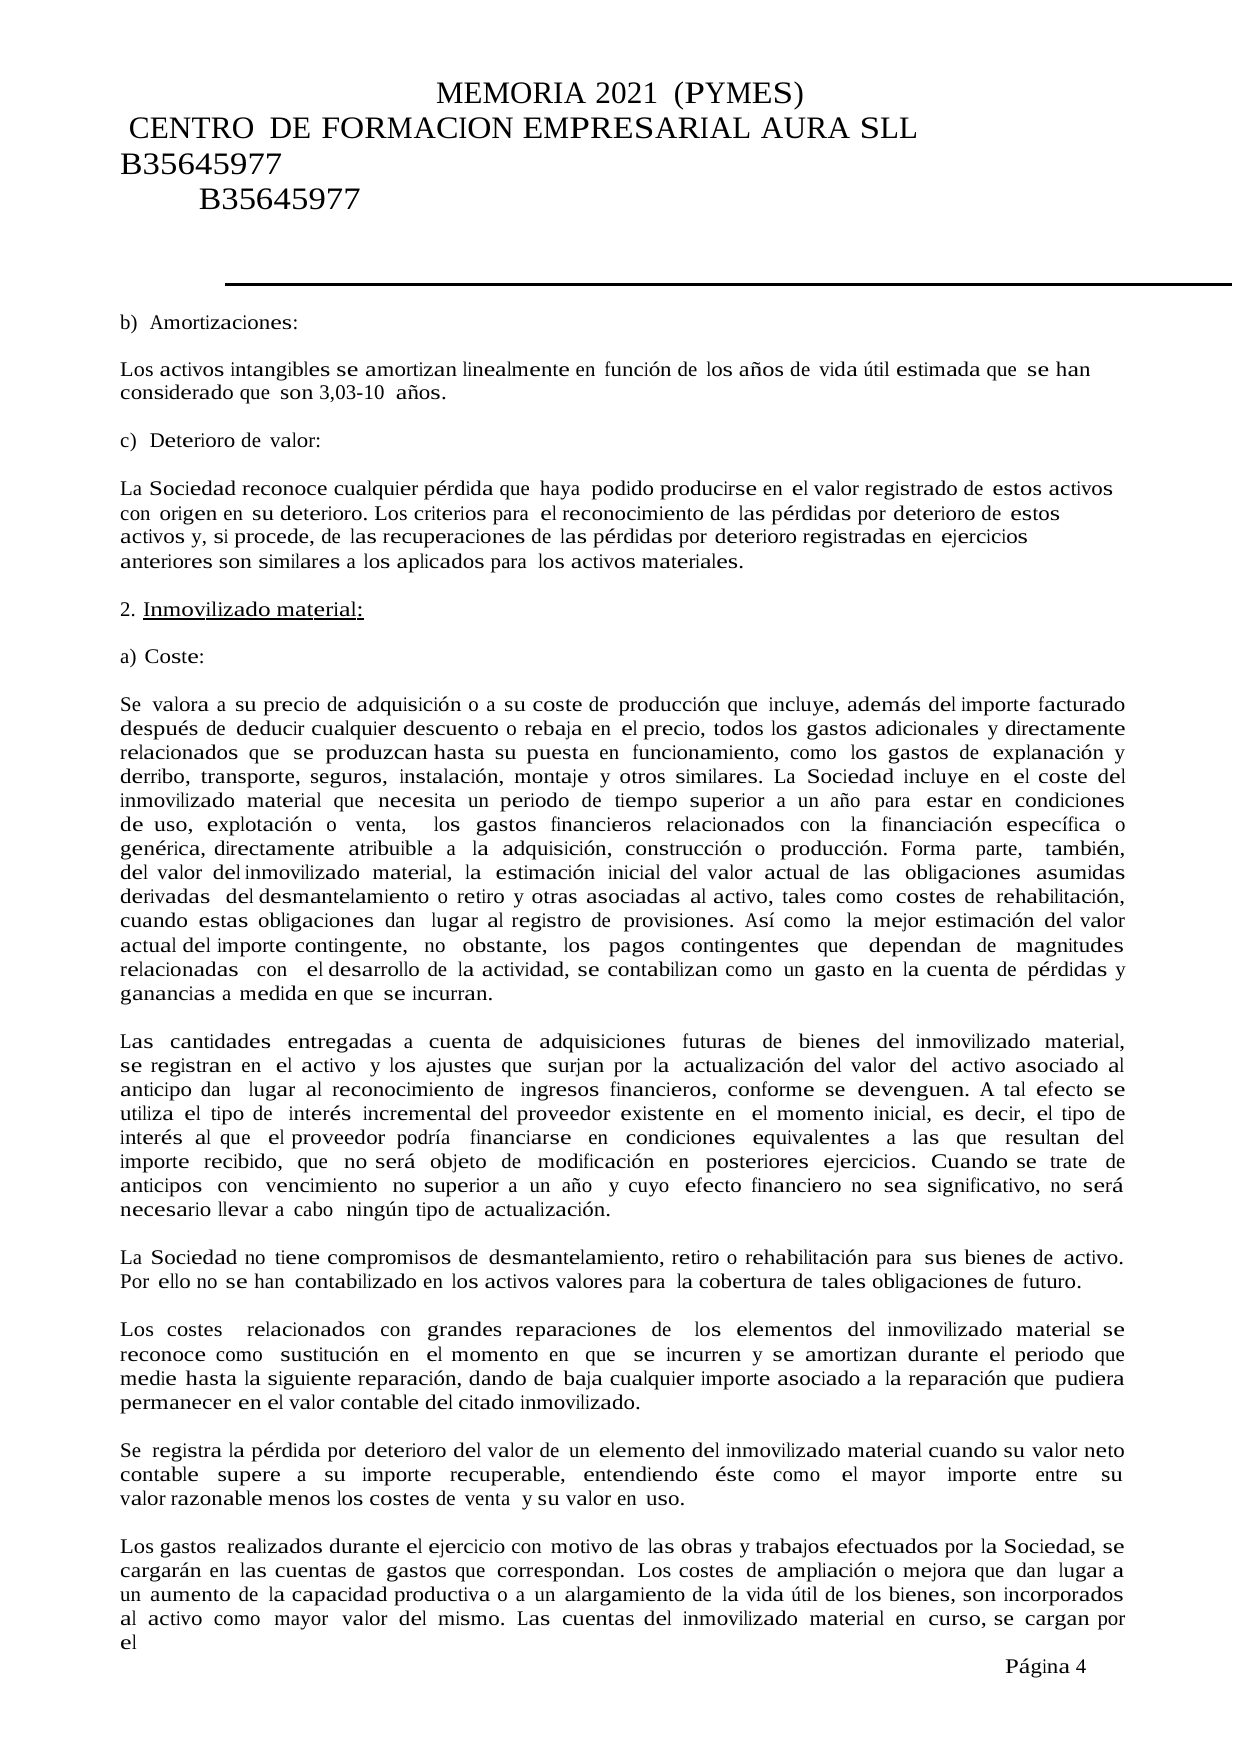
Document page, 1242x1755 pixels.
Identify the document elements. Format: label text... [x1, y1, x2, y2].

text Los activos intangibles se amortizan linealmente en función de los años de vida útil estimada que se han considerado que son 3,03-10 años. [120, 358, 1091, 404]
text Se registra la pérdida por deterioro del valor de un elemento del inmovilizado material cuando su valor neto contable supere a su importe recuperable, entendiendo éste como el mayor importe entre su valor razonable menos los costes de venta y su valor en uso. [120, 1438, 1125, 1510]
text Se valora a su precio de adquisición o a su coste de producción que incluye, además del importe facturado después de deducir cualquier descuento o rebaja en el precio, todos los gastos adicionales y directamente relacionados que se produzcan hasta su puesta en funcionamiento, como los gastos de explanación y derribo, transporte, seguros, instalación, montaje y otros similares. La Sociedad incluye en el coste del inmovilizado material que necesita un periodo de tiempo superior a un año para estar en condiciones de uso, explotación o venta, los gastos financieros relacionados con la financiación específica o genérica, directamente atribuible a la adquisición, construcción o producción. Forma parte, también, del valor del inmovilizado material, la estimación inicial del valor actual de las obligaciones asumidas derivadas del desmantelamiento o retiro y otras asociadas al activo, tales como costes de rehabilitación, cuando estas obligaciones dan lugar al registro de provisiones. Así como la mejor estimación del valor actual del importe contingente, no obstante, los pagos contingentes que dependan de magnitudes relacionadas con el desarrollo de la actividad, se contabilizan como un gasto en la cuenta de pérdidas y ganancias a medida en que se incurran. [120, 692, 1125, 1005]
text a) Coste: [120, 644, 209, 668]
text La Sociedad reconoce cualquier pérdida que haya podido producirse en el valor registrado de estos activos con origen en su deterioro. Los criterios para el reconocimiento de las pérdidas por deterioro de estos activos y, si procede, de las recuperaciones de las pérdidas por deterioro registradas en ejercicios anteriores son similares a los aplicados para los activos materiales. [120, 476, 1116, 573]
text 2. Inmovilizado material: [120, 597, 1133, 619]
text c) Deterioro de valor: [120, 428, 1133, 452]
text b) Amortizaciones: [120, 310, 1133, 334]
text Los gastos realizados durante el ejercicio con motivo de las obras y trabajos efectuados por la Sociedad, se cargarán en las cuentas de gastos que correspondan. Los costes de ampliación o mejora que dan lugar a un aumento de la capacidad productiva o a un alargamiento de la vida útil de los bienes, son incorporados al activo como mayor valor del mismo. Las cuentas del inmovilizado material en curso, se cargan por el [120, 1534, 1125, 1654]
text Las cantidades entregadas a cuenta de adquisiciones futuras de bienes del inmovilizado material, se registran en el activo y los ajustes que surjan por la actualización del valor del activo asociado al anticipo dan lugar al reconocimiento de ingresos financieros, conforme se devenguen. A tal efecto se utiliza el tipo de interés incremental del proveedor existente en el momento inicial, es decir, el tipo de interés al que el proveedor podría financiarse en condiciones equivalentes a las que resultan del importe recibido, que no será objeto de modificación en posteriores ejercicios. Cuando se trate de anticipos con vencimiento no superior a un año y cuyo efecto financiero no sea significativo, no será necesario llevar a cabo ningún tipo de actualización. [120, 1029, 1125, 1221]
text Los costes relacionados con grandes reparaciones de los elementos del inmovilizado material se reconoce como sustitución en el momento en que se incurren y se amortizan durante el periodo que medie hasta la siguiente reparación, dando de baja cualquier importe asociado a la reparación que pudiera permanecer en el valor contable del citado inmovilizado. [120, 1317, 1125, 1414]
text La Sociedad no tiene compromisos de desmantelamiento, retiro o rehabilitación para sus bienes de activo. Por ello no se han contabilizado en los activos valores para la cobertura de tales obligaciones de futuro. [120, 1245, 1125, 1293]
